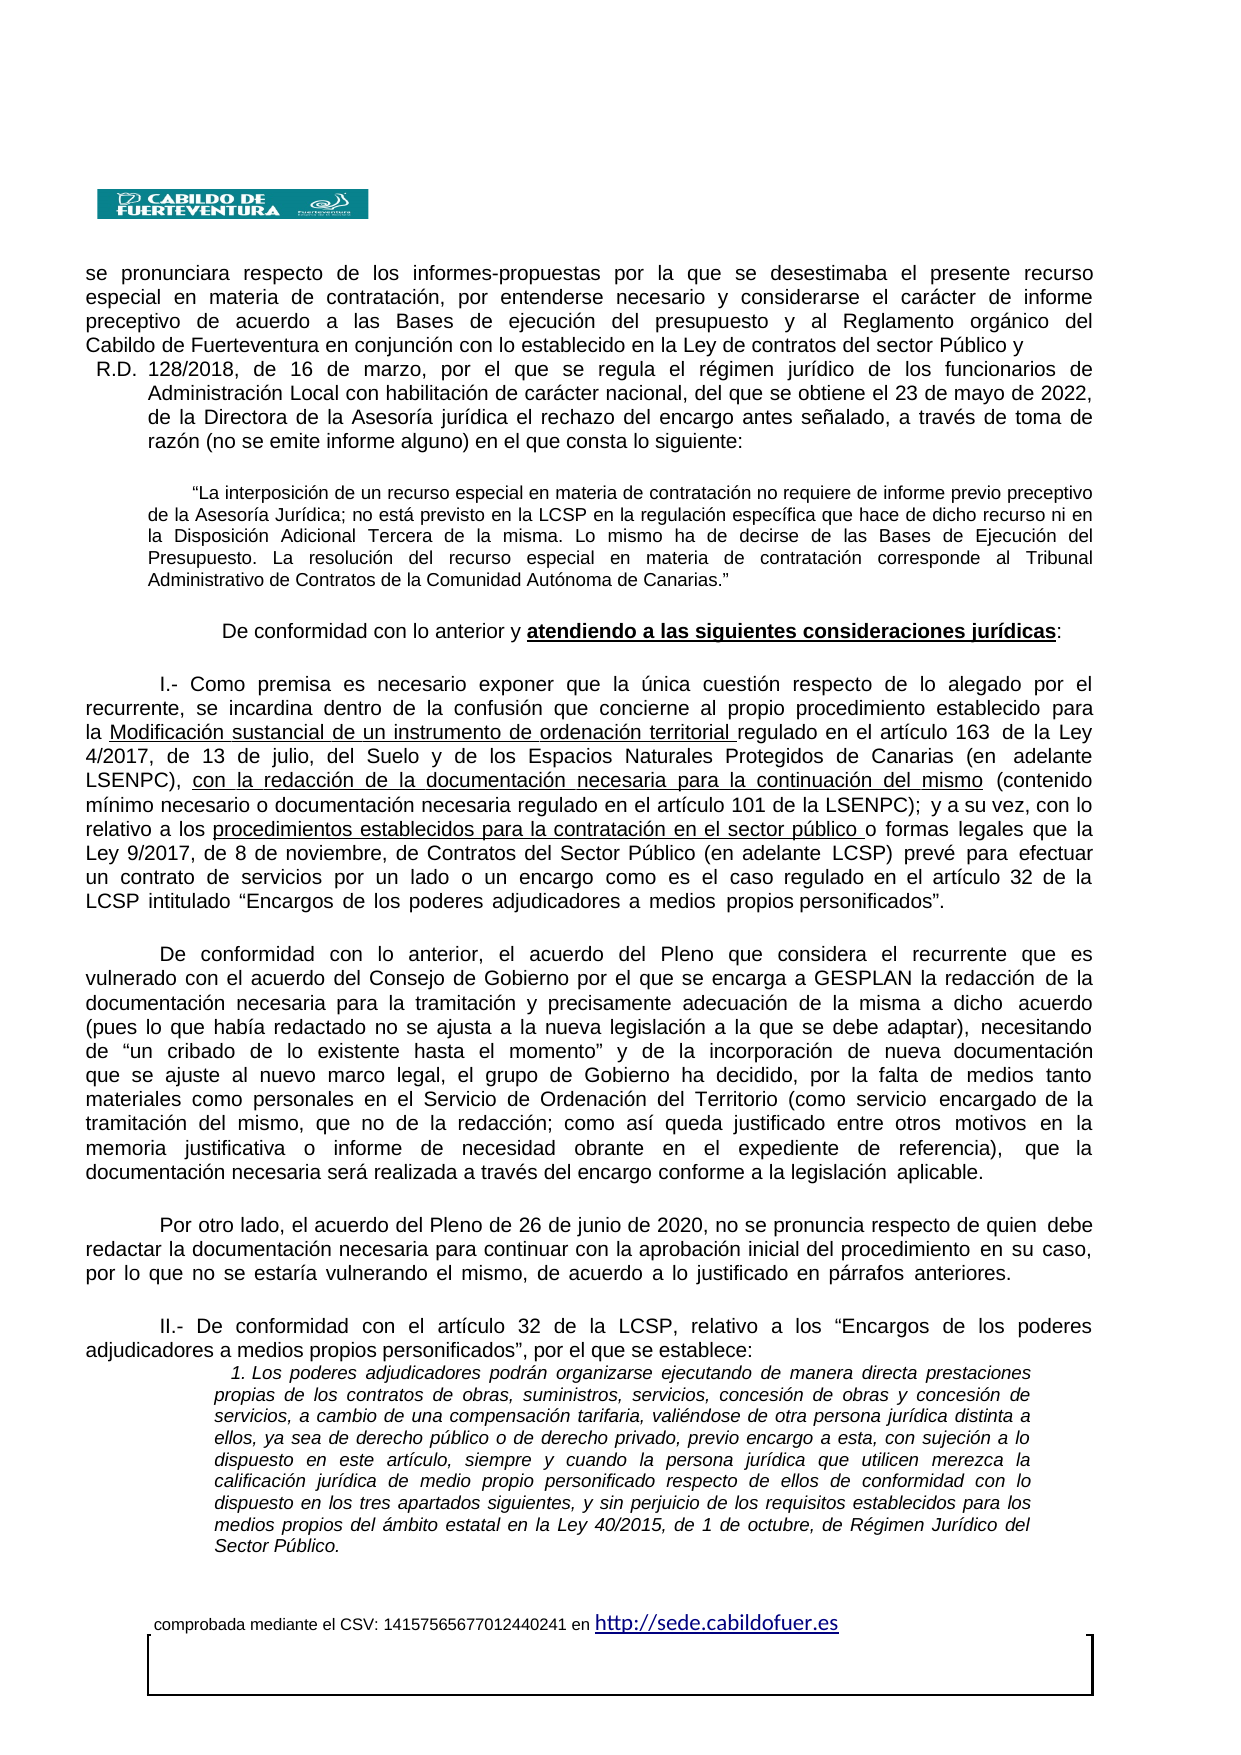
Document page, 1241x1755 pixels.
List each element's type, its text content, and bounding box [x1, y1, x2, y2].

text II.- De conformidad con el artículo 32 de la LCSP, relativo a los “Encargos de los poderes adjudicadores a medios propios personificados”, por el que se establece: [85, 1314, 1093, 1362]
picture [97, 189, 369, 219]
text Por otro lado, el acuerdo del Pleno de 26 de junio de 2020, no se pronuncia respecto de quien debe redactar la documentación necesaria para continuar con la aprobación inicial del procedimiento en su caso, por lo que no se estaría vulnerando el mismo, de acuerdo a lo justificado en párrafos anteriores. [85, 1212, 1093, 1285]
text se pronunciara respecto de los informes-propuestas por la que se desestimaba el presente recurso especial en materia de contratación, por entenderse necesario y considerarse el carácter de informe preceptivo de acuerdo a las Bases de ejecución del presupuesto y al Reglamento orgánico del Cabildo de Fuerteventura en conjunción con lo establecido en la Ley de contratos del sector Público y [85, 260, 1093, 357]
text De conformidad con lo anterior y atendiendo a las siguientes consideraciones jurídicas: [222, 619, 1107, 643]
text “La interposición de un recurso especial en materia de contratación no requiere de informe previo preceptivo de la Asesoría Jurídica; no está previsto en la LCSP en la regulación específica que hace de dicho recurso ni en la Disposición Adicional Tercera de la misma. Lo mismo ha de decirse de las Bases de Ejecución del Presupuesto. La resolución del recurso especial en materia de contratación corresponde al Tribunal Administrativo de Contratos de la Comunidad Autónoma de Canarias.” [148, 482, 1093, 590]
text I.- Como premisa es necesario exponer que la única cuestión respecto de lo alegado por el recurrente, se incardina dentro de la confusión que concierne al propio procedimiento establecido para la Modificación sustancial de un instrumento de ordenación territorial regulado en el artículo 163 de la Ley 4/2017, de 13 de julio, del Suelo y de los Espacios Naturales Protegidos de Canarias (en adelante LSENPC), con la redacción de la documentación necesaria para la continuación del mismo (contenido mínimo necesario o documentación necesaria regulado en el artículo 101 de la LSENPC); y a su vez, con lo relativo a los procedimientos establecidos para la contratación en el sector público o formas legales que la Ley 9/2017, de 8 de noviembre, de Contratos del Sector Público (en adelante LCSP) prevé para efectuar un contrato de servicios por un lado o un encargo como es el caso regulado en el artículo 32 de la LCSP intitulado “Encargos de los poderes adjudicadores a medios propios personificados”. [85, 672, 1093, 913]
list 128/2018, de 16 de marzo, por el que se regula el régimen jurídico de los funcionarios de Administración Local con habilitación de carácter nacional, del que se obtiene el 23 de mayo de 2022, de la Directora de la Asesoría jurídica el rechazo del encargo antes señalado, a través de toma de razón (no se emite informe alguno) en el que consta lo siguiente: [96, 357, 1093, 453]
list Los poderes adjudicadores podrán organizarse ejecutando de manera directa prestaciones propias de los contratos de obras, suministros, servicios, concesión de obras y concesión de servicios, a cambio de una compensación tarifaria, valiéndose de otra persona jurídica distinta a ellos, ya sea de derecho público o de derecho privado, previo encargo a esta, con sujeción a lo dispuesto en este artículo, siempre y cuando la persona jurídica que utilicen merezca la calificación jurídica de medio propio personificado respecto de ellos de conformidad con lo dispuesto en los tres apartados siguientes, y sin perjuicio de los requisitos establecidos para los medios propios del ámbito estatal en la Ley 40/2015, de 1 de octubre, de Régimen Jurídico del Sector Público. [193, 1362, 1031, 1557]
text De conformidad con lo anterior, el acuerdo del Pleno que considera el recurrente que es vulnerado con el acuerdo del Consejo de Gobierno por el que se encarga a GESPLAN la redacción de la documentación necesaria para la tramitación y precisamente adecuación de la misma a dicho acuerdo (pues lo que había redactado no se ajusta a la nueva legislación a la que se debe adaptar), necesitando de “un cribado de lo existente hasta el momento” y de la incorporación de nueva documentación que se ajuste al nuevo marco legal, el grupo de Gobierno ha decidido, por la falta de medios tanto materiales como personales en el Servicio de Ordenación del Territorio (como servicio encargado de la tramitación del mismo, que no de la redacción; como así queda justificado entre otros motivos en la memoria justificativa o informe de necesidad obrante en el expediente de referencia), que la documentación necesaria será realizada a través del encargo conforme a la legislación aplicable. [85, 942, 1093, 1184]
